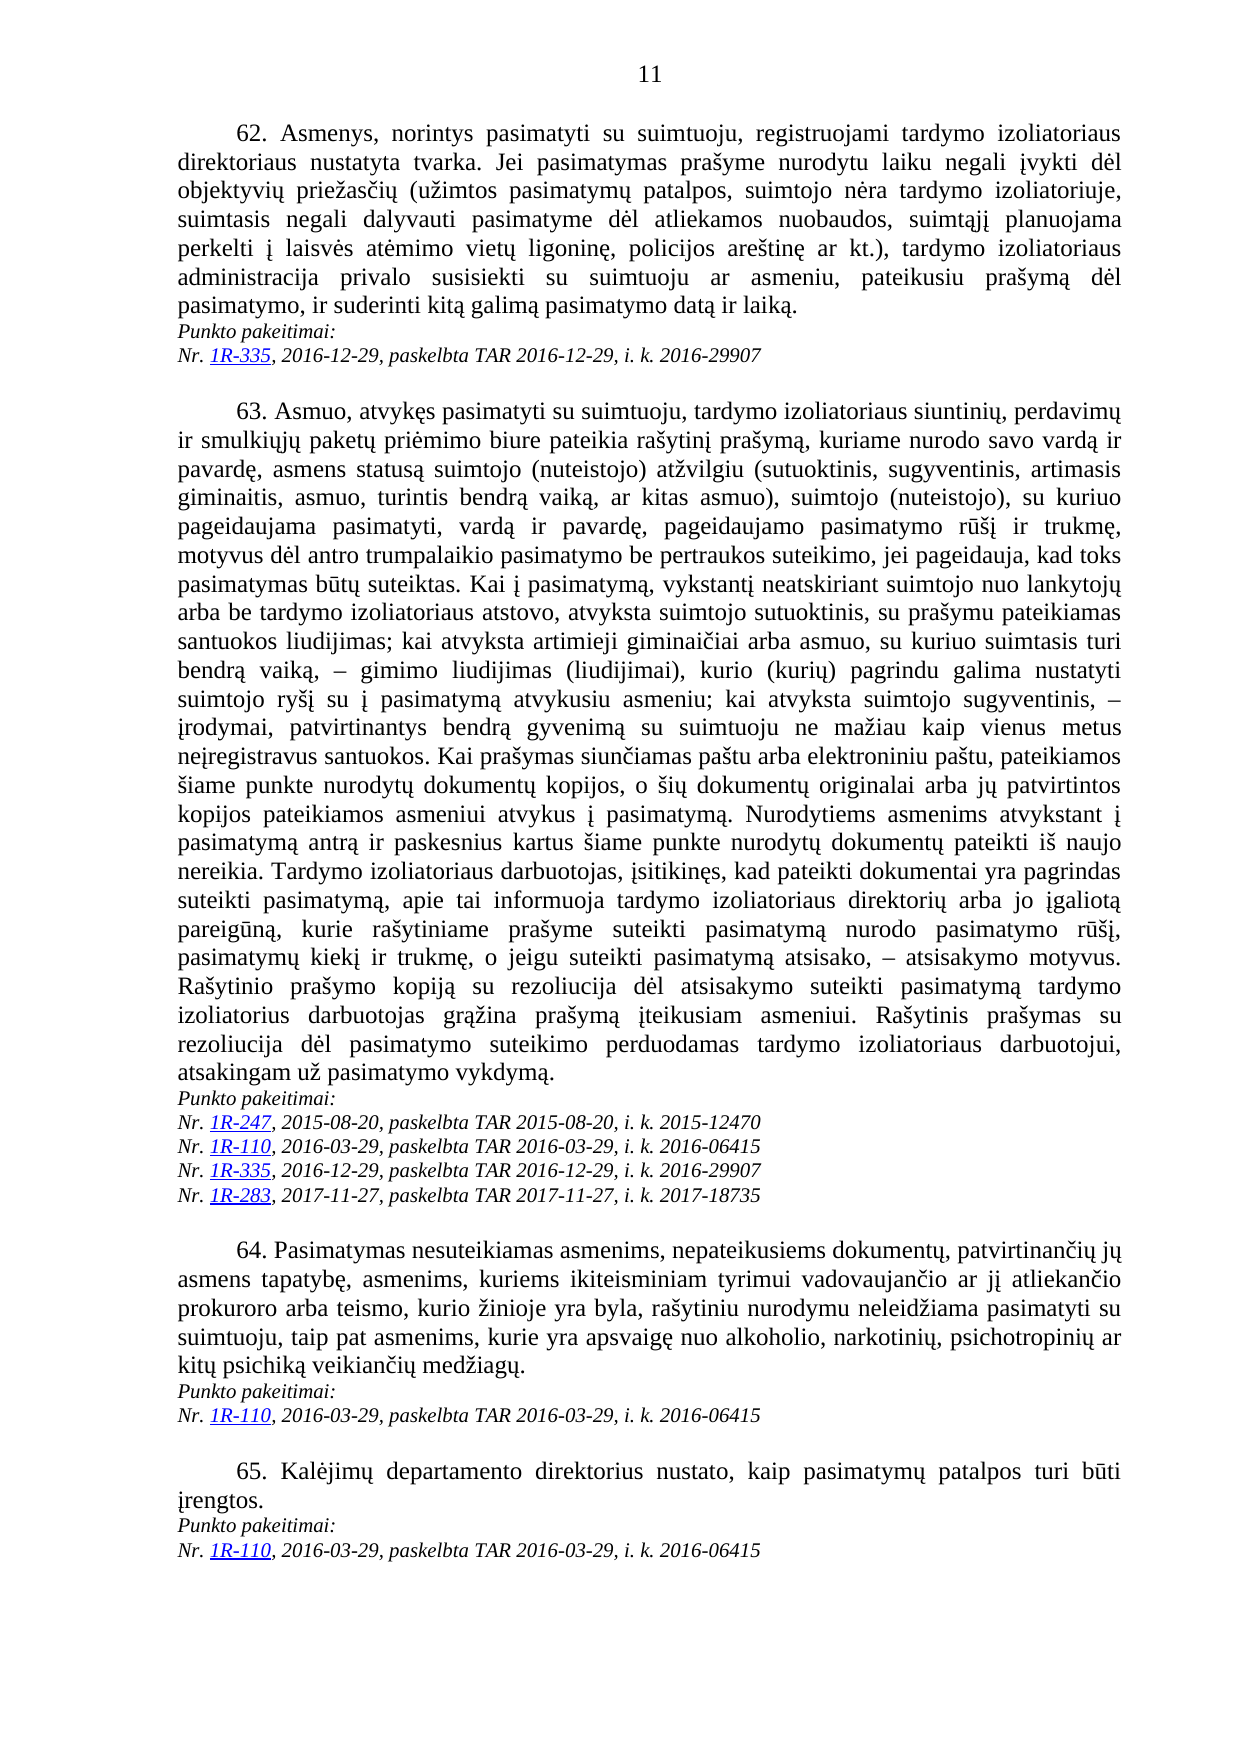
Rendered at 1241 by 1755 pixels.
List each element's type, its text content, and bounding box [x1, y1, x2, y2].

text Punkto pakeitimai: [177, 1513, 1122, 1537]
text Nr. 1R-110, 2016-03-29, paskelbta TAR 2016-03-29, i. k. 2016-06415 [177, 1403, 1122, 1427]
text Nr. 1R-283, 2017-11-27, paskelbta TAR 2017-11-27, i. k. 2017-18735 [177, 1182, 1122, 1207]
text Nr. 1R-110, 2016-03-29, paskelbta TAR 2016-03-29, i. k. 2016-06415 [177, 1537, 1122, 1562]
text Punkto pakeitimai: [177, 1379, 1122, 1403]
text 65. Kalėjimų departamento direktorius nustato, kaip pasimatymų patalpos turi būti įrengtos. [177, 1456, 1122, 1513]
text Punkto pakeitimai: [177, 319, 1122, 343]
text 64. Pasimatymas nesuteikiamas asmenims, nepateikusiems dokumentų, patvirtinančių jų asmens tapatybę, asmenims, kuriems ikiteisminiam tyrimui vadovaujančio ar jį atliekančio prokuroro arba teismo, kurio žinioje yra byla, rašytiniu nurodymu neleidžiama pasimatyti su suimtuoju, taip pat asmenims, kurie yra apsvaigę nuo alkoholio, narkotinių, psichotropinių ar kitų psichiką veikiančių medžiagų. [177, 1235, 1122, 1379]
text Nr. 1R-110, 2016-03-29, paskelbta TAR 2016-03-29, i. k. 2016-06415 [177, 1134, 1122, 1158]
text 62. Asmenys, norintys pasimatyti su suimtuoju, registruojami tardymo izoliatoriaus direktoriaus nustatyta tvarka. Jei pasimatymas prašyme nurodytu laiku negali įvykti dėl objektyvių priežasčių (užimtos pasimatymų patalpos, suimtojo nėra tardymo izoliatoriuje, suimtasis negali dalyvauti pasimatyme dėl atliekamos nuobaudos, suimtąjį planuojama perkelti į laisvės atėmimo vietų ligoninę, policijos areštinę ar kt.), tardymo izoliatoriaus administracija privalo susisiekti su suimtuoju ar asmeniu, pateikusiu prašymą dėl pasimatymo, ir suderinti kitą galimą pasimatymo datą ir laiką. [177, 118, 1122, 319]
text Punkto pakeitimai: [177, 1086, 1122, 1110]
text Nr. 1R-247, 2015-08-20, paskelbta TAR 2015-08-20, i. k. 2015-12470 [177, 1110, 1122, 1134]
text 63. Asmuo, atvykęs pasimatyti su suimtuoju, tardymo izoliatoriaus siuntinių, perdavimų ir smulkiųjų paketų priėmimo biure pateikia rašytinį prašymą, kuriame nurodo savo vardą ir pavardę, asmens statusą suimtojo (nuteistojo) atžvilgiu (sutuoktinis, sugyventinis, artimasis giminaitis, asmuo, turintis bendrą vaiką, ar kitas asmuo), suimtojo (nuteistojo), su kuriuo pageidaujama pasimatyti, vardą ir pavardę, pageidaujamo pasimatymo rūšį ir trukmę, motyvus dėl antro trumpalaikio pasimatymo be pertraukos suteikimo, jei pageidauja, kad toks pasimatymas būtų suteiktas. Kai į pasimatymą, vykstantį neatskiriant suimtojo nuo lankytojų arba be tardymo izoliatoriaus atstovo, atvyksta suimtojo sutuoktinis, su prašymu pateikiamas santuokos liudijimas; kai atvyksta artimieji giminaičiai arba asmuo, su kuriuo suimtasis turi bendrą vaiką, – gimimo liudijimas (liudijimai), kurio (kurių) pagrindu galima nustatyti suimtojo ryšį su į pasimatymą atvykusiu asmeniu; kai atvyksta suimtojo sugyventinis, – įrodymai, patvirtinantys bendrą gyvenimą su suimtuoju ne mažiau kaip vienus metus neįregistravus santuokos. Kai prašymas siunčiamas paštu arba elektroniniu paštu, pateikiamos šiame punkte nurodytų dokumentų kopijos, o šių dokumentų originalai arba jų patvirtintos kopijos pateikiamos asmeniui atvykus į pasimatymą. Nurodytiems asmenims atvykstant į pasimatymą antrą ir paskesnius kartus šiame punkte nurodytų dokumentų pateikti iš naujo nereikia. Tardymo izoliatoriaus darbuotojas, įsitikinęs, kad pateikti dokumentai yra pagrindas suteikti pasimatymą, apie tai informuoja tardymo izoliatoriaus direktorių arba jo įgaliotą pareigūną, kurie rašytiniame prašyme suteikti pasimatymą nurodo pasimatymo rūšį, pasimatymų kiekį ir trukmę, o jeigu suteikti pasimatymą atsisako, – atsisakymo motyvus. Rašytinio prašymo kopiją su rezoliucija dėl atsisakymo suteikti pasimatymą tardymo izoliatorius darbuotojas grąžina prašymą įteikusiam asmeniui. Rašytinis prašymas su rezoliucija dėl pasimatymo suteikimo perduodamas tardymo izoliatoriaus darbuotojui, atsakingam už pasimatymo vykdymą. [177, 396, 1122, 1086]
text Nr. 1R-335, 2016-12-29, paskelbta TAR 2016-12-29, i. k. 2016-29907 [177, 1158, 1122, 1182]
text Nr. 1R-335, 2016-12-29, paskelbta TAR 2016-12-29, i. k. 2016-29907 [177, 343, 1122, 367]
